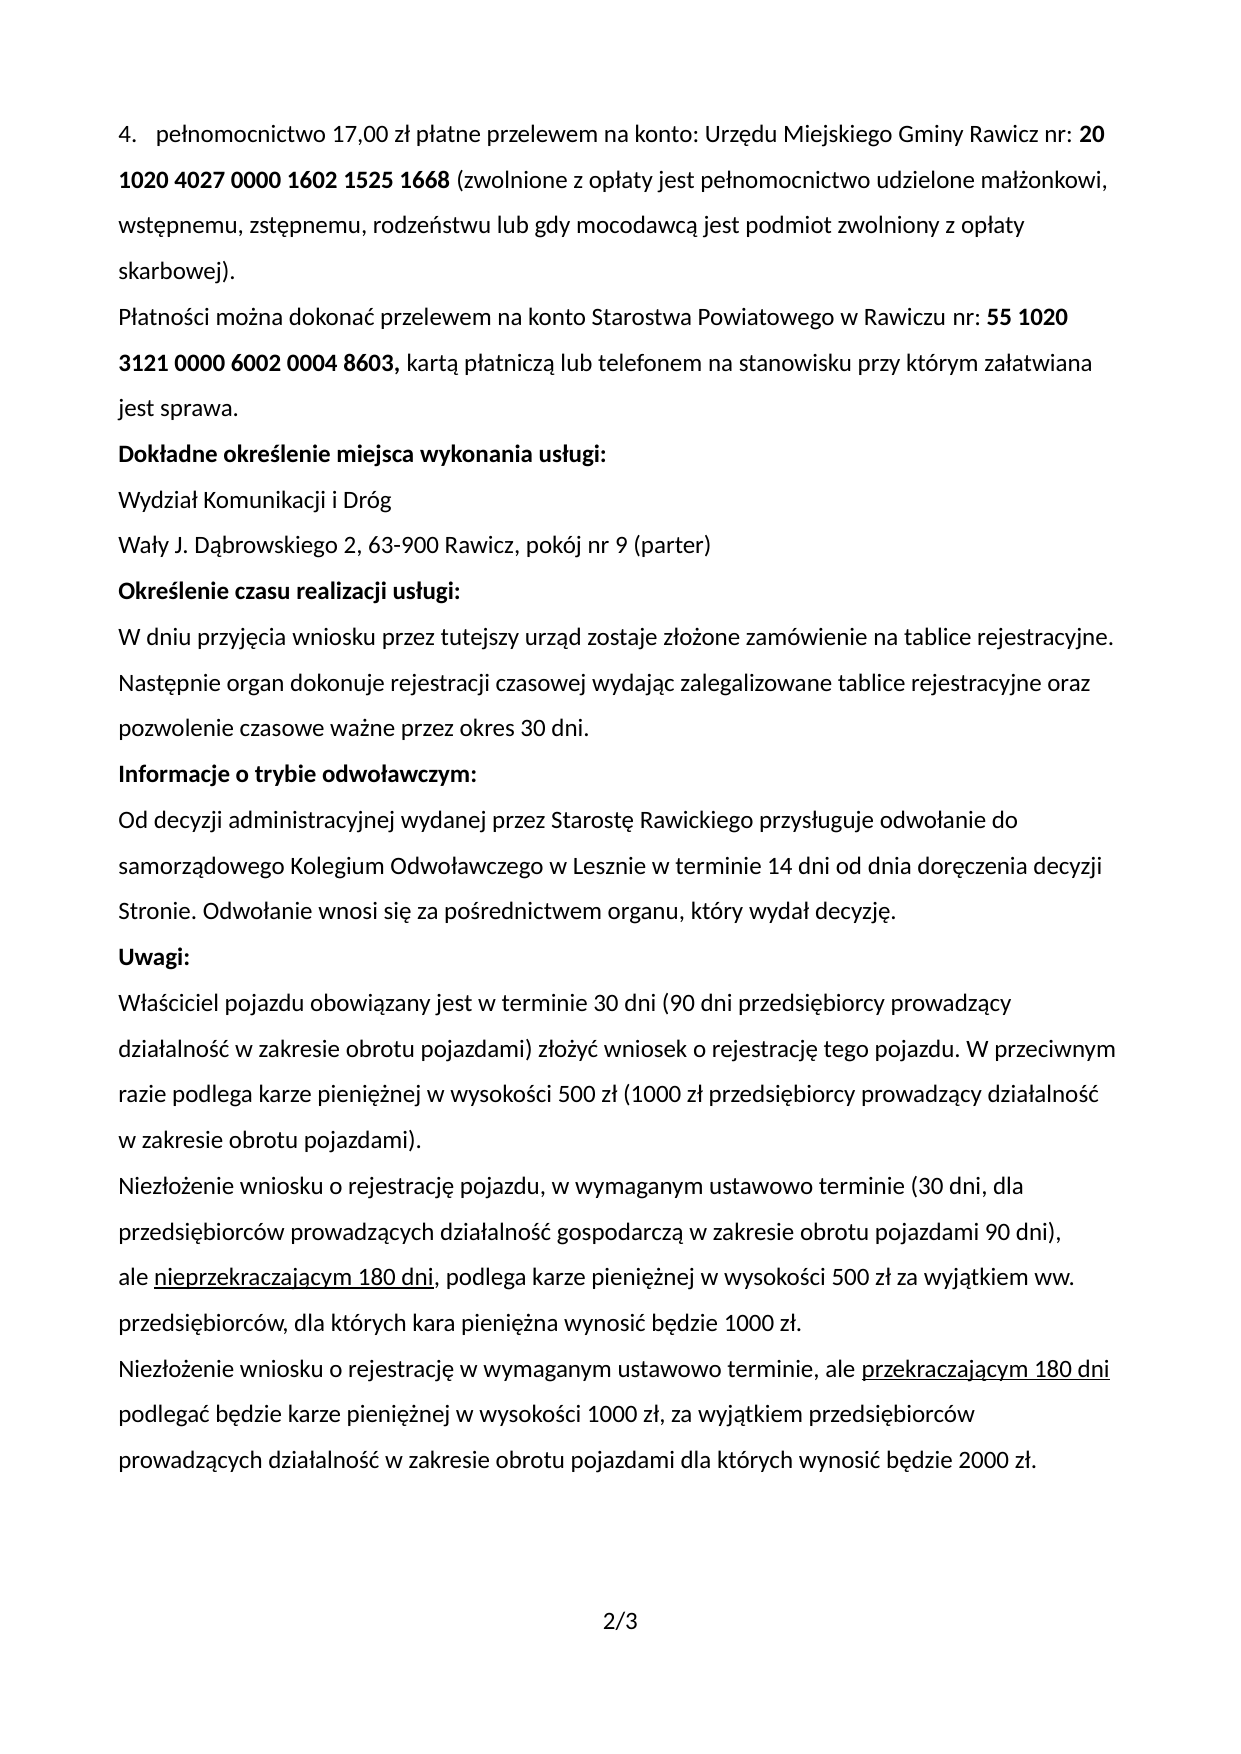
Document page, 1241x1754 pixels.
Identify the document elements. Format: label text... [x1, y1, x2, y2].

text Uwagi: Właściciel pojazdu obowiązany jest w terminie 30 dni (90 dni przedsiębiorcy prowadzący działalność w zakresie obrotu pojazdami) złożyć wniosek o rejestrację tego pojazdu. W przeciwnym razie podlega karze pieniężnej w wysokości 500 zł (1000 zł przedsiębiorcy prowadzący działalność w zakresie obrotu pojazdami). Niezłożenie wniosku o rejestrację pojazdu, w wymaganym ustawowo terminie (30 dni, dla przedsiębiorców prowadzących działalność gospodarczą w zakresie obrotu pojazdami 90 dni), ale nieprzekraczającym 180 dni, podlega karze pieniężnej w wysokości 500 zł za wyjątkiem ww. przedsiębiorców, dla których kara pieniężna wynosić będzie 1000 zł. Niezłożenie wniosku o rejestrację w wymaganym ustawowo terminie, ale przekraczającym 180 dni podlegać będzie karze pieniężnej w wysokości 1000 zł, za wyjątkiem przedsiębiorców prowadzących działalność w zakresie obrotu pojazdami dla których wynosić będzie 2000 zł. [118, 941, 1122, 1475]
list Dokładne określenie miejsca wykonania usługi: Wydział Komunikacji i Dróg Wały J. Dąbrowskiego 2, 63-900 Rawicz, pokój nr 9 (parter) [118, 438, 1122, 560]
text Informacje o trybie odwoławczym: [118, 758, 1122, 789]
text Od decyzji administracyjnej wydanej przez Starostę Rawickiego przysługuje odwołanie do samorządowego Kolegium Odwoławczego w Lesznie w terminie 14 dni od dnia doręczenia decyzji Stronie. Odwołanie wnosi się za pośrednictwem organu, który wydał decyzję. [118, 804, 1122, 926]
list W dniu przyjęcia wniosku przez tutejszy urząd zostaje złożone zamówienie na tablice rejestracyjne. Następnie organ dokonuje rejestracji czasowej wydając zalegalizowane tablice rejestracyjne oraz pozwolenie czasowe ważne przez okres 30 dni. [118, 621, 1122, 743]
list pełnomocnictwo 17,00 zł płatne przelewem na konto: Urzędu Miejskiego Gminy Rawicz nr: 20 1020 4027 0000 1602 1525 1668 (zwolnione z opłaty jest pełnomocnictwo udzielone małżonkowi, wstępnemu, zstępnemu, rodzeństwu lub gdy mocodawcą jest podmiot zwolniony z opłaty skarbowej). Płatności można dokonać przelewem na konto Starostwa Powiatowego w Rawiczu nr: 55 1020 3121 0000 6002 0004 8603, kartą płatniczą lub telefonem na stanowisku przy którym załatwiana jest sprawa. [118, 118, 1122, 423]
list Określenie czasu realizacji usługi: [118, 575, 1122, 606]
